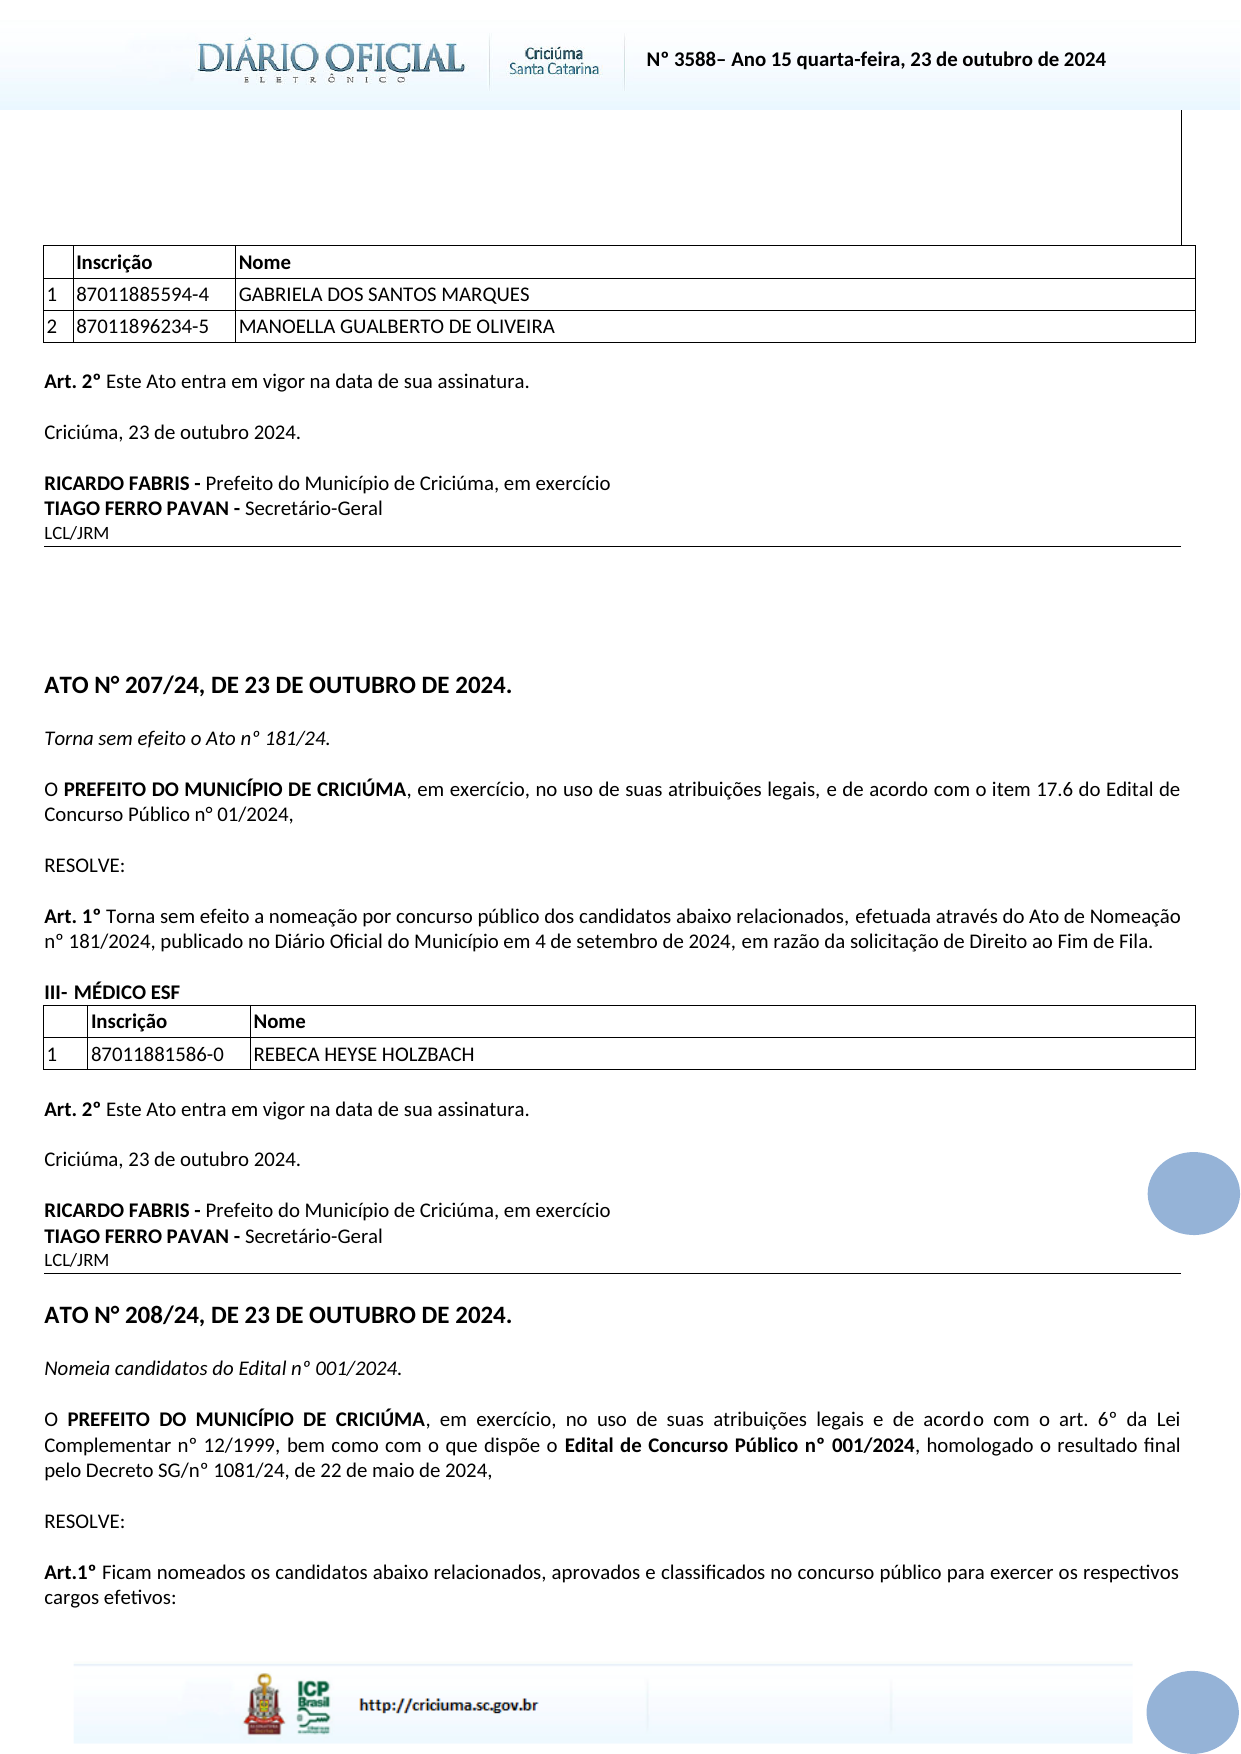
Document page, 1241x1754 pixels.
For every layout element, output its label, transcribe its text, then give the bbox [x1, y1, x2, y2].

text RICARDO FABRIS - Prefeito do Município de Criciúma, em exercício [44, 1197, 1160, 1223]
text RESOLVE: [44, 852, 1181, 878]
table_cell MANOELLA GUALBERTO DE OLIVEIRA [236, 311, 1195, 342]
text Criciúma, 23 de outubro 2024. [44, 419, 1181, 445]
text Torna sem efeito o Ato nº 181/24. [44, 725, 1181, 751]
text Art.1º Ficam nomeados os candidatos abaixo relacionados, aprovados e classificados no concurso público para exercer os respectivos cargos efetivos: [44, 1559, 1181, 1610]
table_header Nome [251, 1006, 1195, 1037]
table_cell 87011896234-5 [74, 311, 235, 342]
table_cell 1 [44, 1038, 87, 1069]
text Art. 1º Torna sem efeito a nomeação por concurso público dos candidatos abaixo relacionados, efetuada através do Ato de Nomeação nº 181/2024, publicado no Diário Oficial do Município em 4 de setembro de 2024, em razão da solicitação de Direito ao Fim de Fila. [44, 903, 1181, 954]
table_header [44, 246, 73, 277]
table_header Inscrição [88, 1006, 250, 1037]
table_header Nome [236, 246, 1195, 277]
table_header [44, 1006, 87, 1037]
text LCL/JRM [44, 1248, 1181, 1273]
text RICARDO FABRIS - Prefeito do Município de Criciúma, em exercício [44, 470, 1181, 496]
text Nomeia candidatos do Edital nº 001/2024. [44, 1356, 1181, 1381]
table_cell 1 [44, 279, 73, 310]
table_cell 2 [44, 311, 73, 342]
text TIAGO FERRO PAVAN - Secretário-Geral [44, 496, 1181, 521]
text TIAGO FERRO PAVAN - Secretário-Geral [44, 1223, 1181, 1248]
text O PREFEITO DO MUNICÍPIO DE CRICIÚMA, em exercício, no uso de suas atribuições legais, e de acordo com o item 17.6 do Edital de Concurso Público n° 01/2024, [44, 776, 1181, 827]
list MÉDICO ESF [44, 979, 1181, 1005]
text O PREFEITO DO MUNICÍPIO DE CRICIÚMA, em exercício, no uso de suas atribuições legais e de acordo com o art. 6º da Lei Complementar nº 12/1999, bem como com o que dispõe o Edital de Concurso Público nº 001/2024, homologado o resultado final pelo Decreto SG/nº 1081/24, de 22 de maio de 2024, [44, 1406, 1181, 1483]
table_cell 87011885594-4 [74, 279, 235, 310]
table_cell GABRIELA DOS SANTOS MARQUES [236, 279, 1195, 310]
text Criciúma, 23 de outubro 2024. [44, 1147, 1181, 1172]
text Art. 2º Este Ato entra em vigor na data de sua assinatura. [44, 1096, 1181, 1121]
text Art. 2º Este Ato entra em vigor na data de sua assinatura. [44, 368, 1181, 394]
table_cell REBECA HEYSE HOLZBACH [251, 1038, 1195, 1069]
table_cell 87011881586-0 [88, 1038, 250, 1069]
text ATO N° 208/24, DE 23 DE OUTUBRO DE 2024. [44, 1300, 1181, 1330]
table_header Inscrição [74, 246, 235, 277]
text ATO N° 207/24, DE 23 DE OUTUBRO DE 2024. [44, 669, 1181, 700]
text LCL/JRM [44, 521, 1181, 546]
text RESOLVE: [44, 1508, 1181, 1533]
